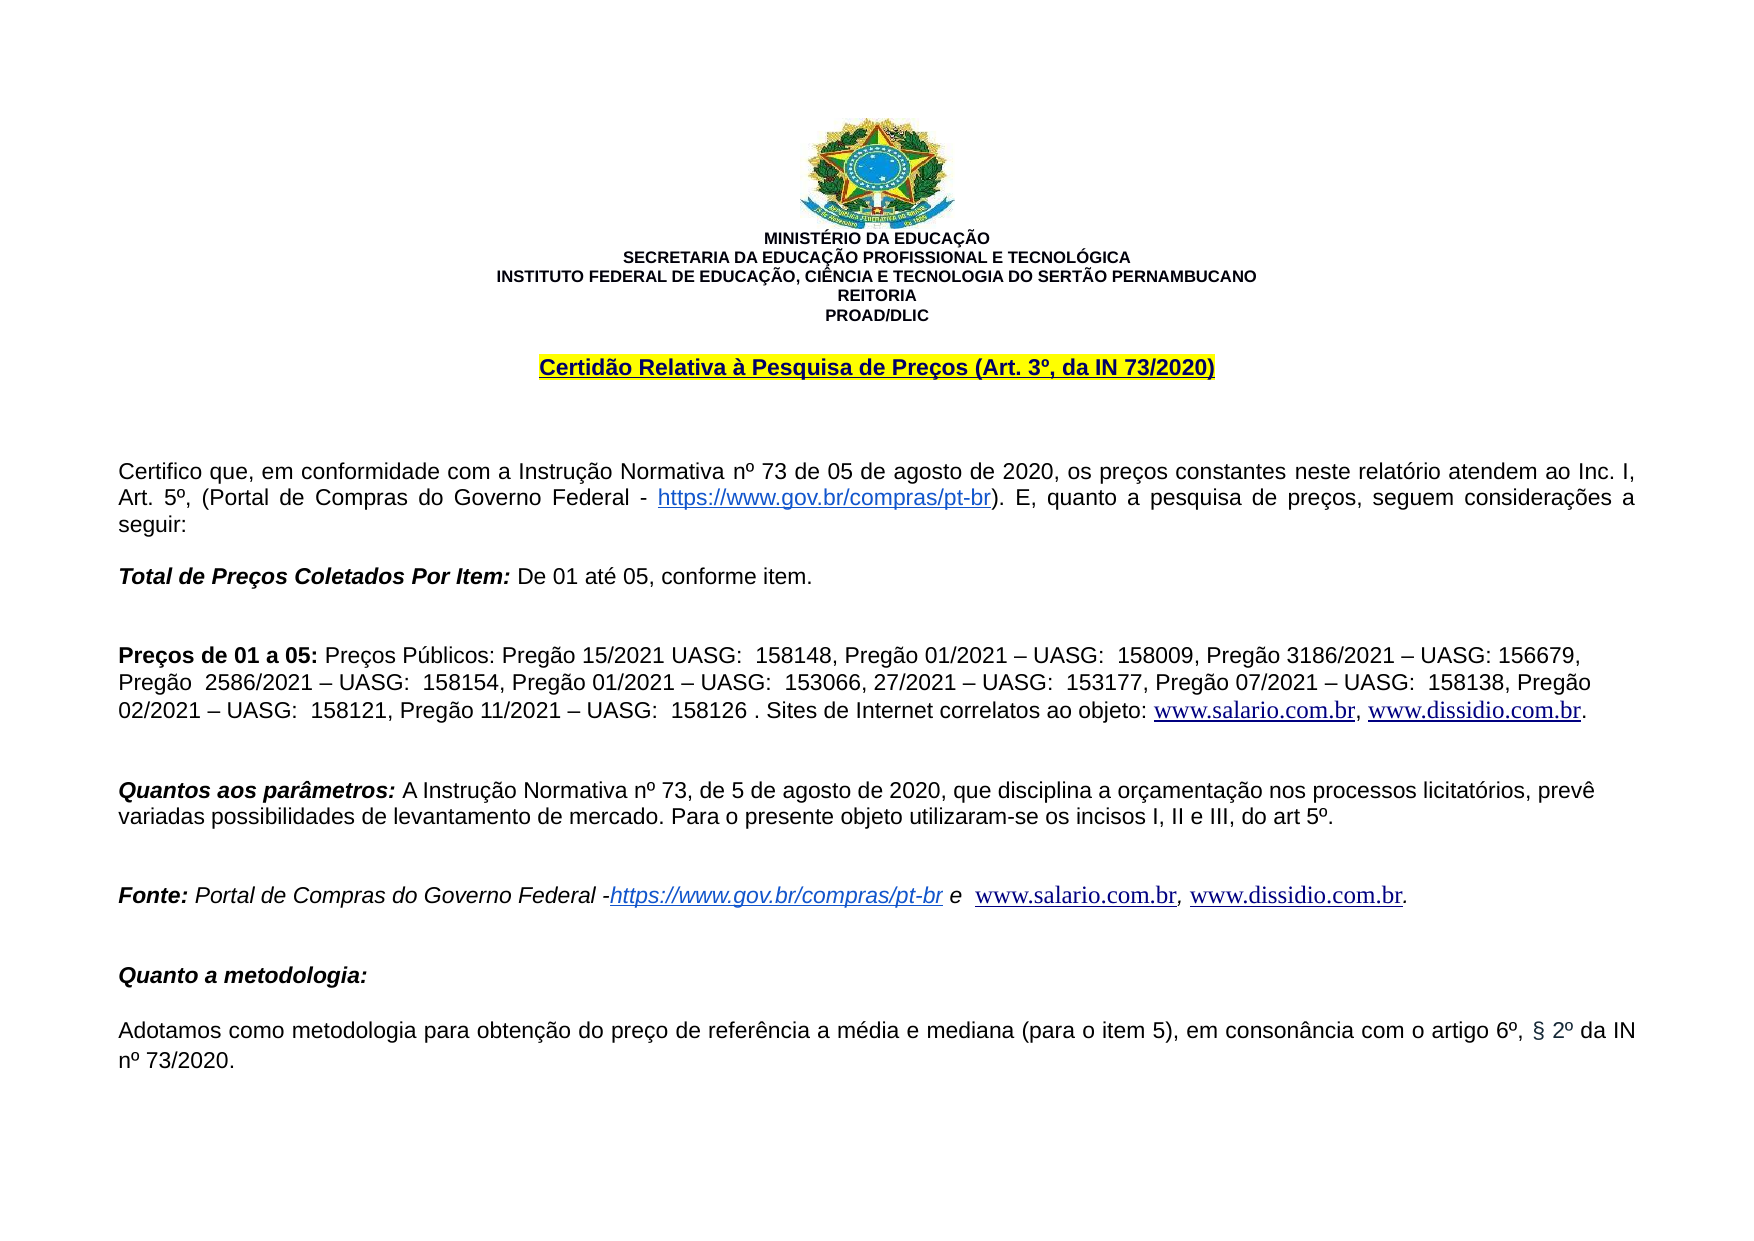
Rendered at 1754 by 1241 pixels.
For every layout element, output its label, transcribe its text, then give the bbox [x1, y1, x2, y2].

text Fonte: Portal de Compras do Governo Federal -https://www.gov.br/compras/pt-br e www.salario.com.br, www.dissidio.com.br. [118, 881, 1636, 909]
text Preços de 01 a 05: Preços Públicos: Pregão 15/2021 UASG: 158148, Pregão 01/2021 – UASG: 158009, Pregão 3186/2021 – UASG: 156679, Pregão 2586/2021 – UASG: 158154, Pregão 01/2021 – UASG: 153066, 27/2021 – UASG: 153177, Pregão 07/2021 – UASG: 158138, Pregão 02/2021 – UASG: 158121, Pregão 11/2021 – UASG: 158126 . Sites de Internet correlatos ao objeto: www.salario.com.br, www.dissidio.com.br. [118, 642, 1636, 724]
picture [800, 118, 955, 229]
text Total de Preços Coletados Por Item: De 01 até 05, conforme item. [118, 563, 1636, 590]
text Adotamos como metodologia para obtenção do preço de referência a média e mediana (para o item 5), em consonância com o artigo 6º, § 2º da IN nº 73/2020. [118, 1017, 1636, 1074]
text Certifico que, em conformidade com a Instrução Normativa nº 73 de 05 de agosto de 2020, os preços constantes neste relatório atendem ao Inc. I, Art. 5º, (Portal de Compras do Governo Federal - https://www.gov.br/compras/pt-br). E, quanto a pesquisa de preços, seguem considerações a seguir: [118, 458, 1636, 537]
text Quanto a metodologia: [118, 962, 1636, 988]
text Certidão Relativa à Pesquisa de Preços (Art. 3º, da IN 73/2020) [118, 354, 1636, 380]
text Quantos aos parâmetros: A Instrução Normativa nº 73, de 5 de agosto de 2020, que disciplina a orçamentação nos processos licitatórios, prevê variadas possibilidades de levantamento de mercado. Para o presente objeto utilizaram-se os incisos I, II e III, do art 5º. [118, 777, 1636, 829]
